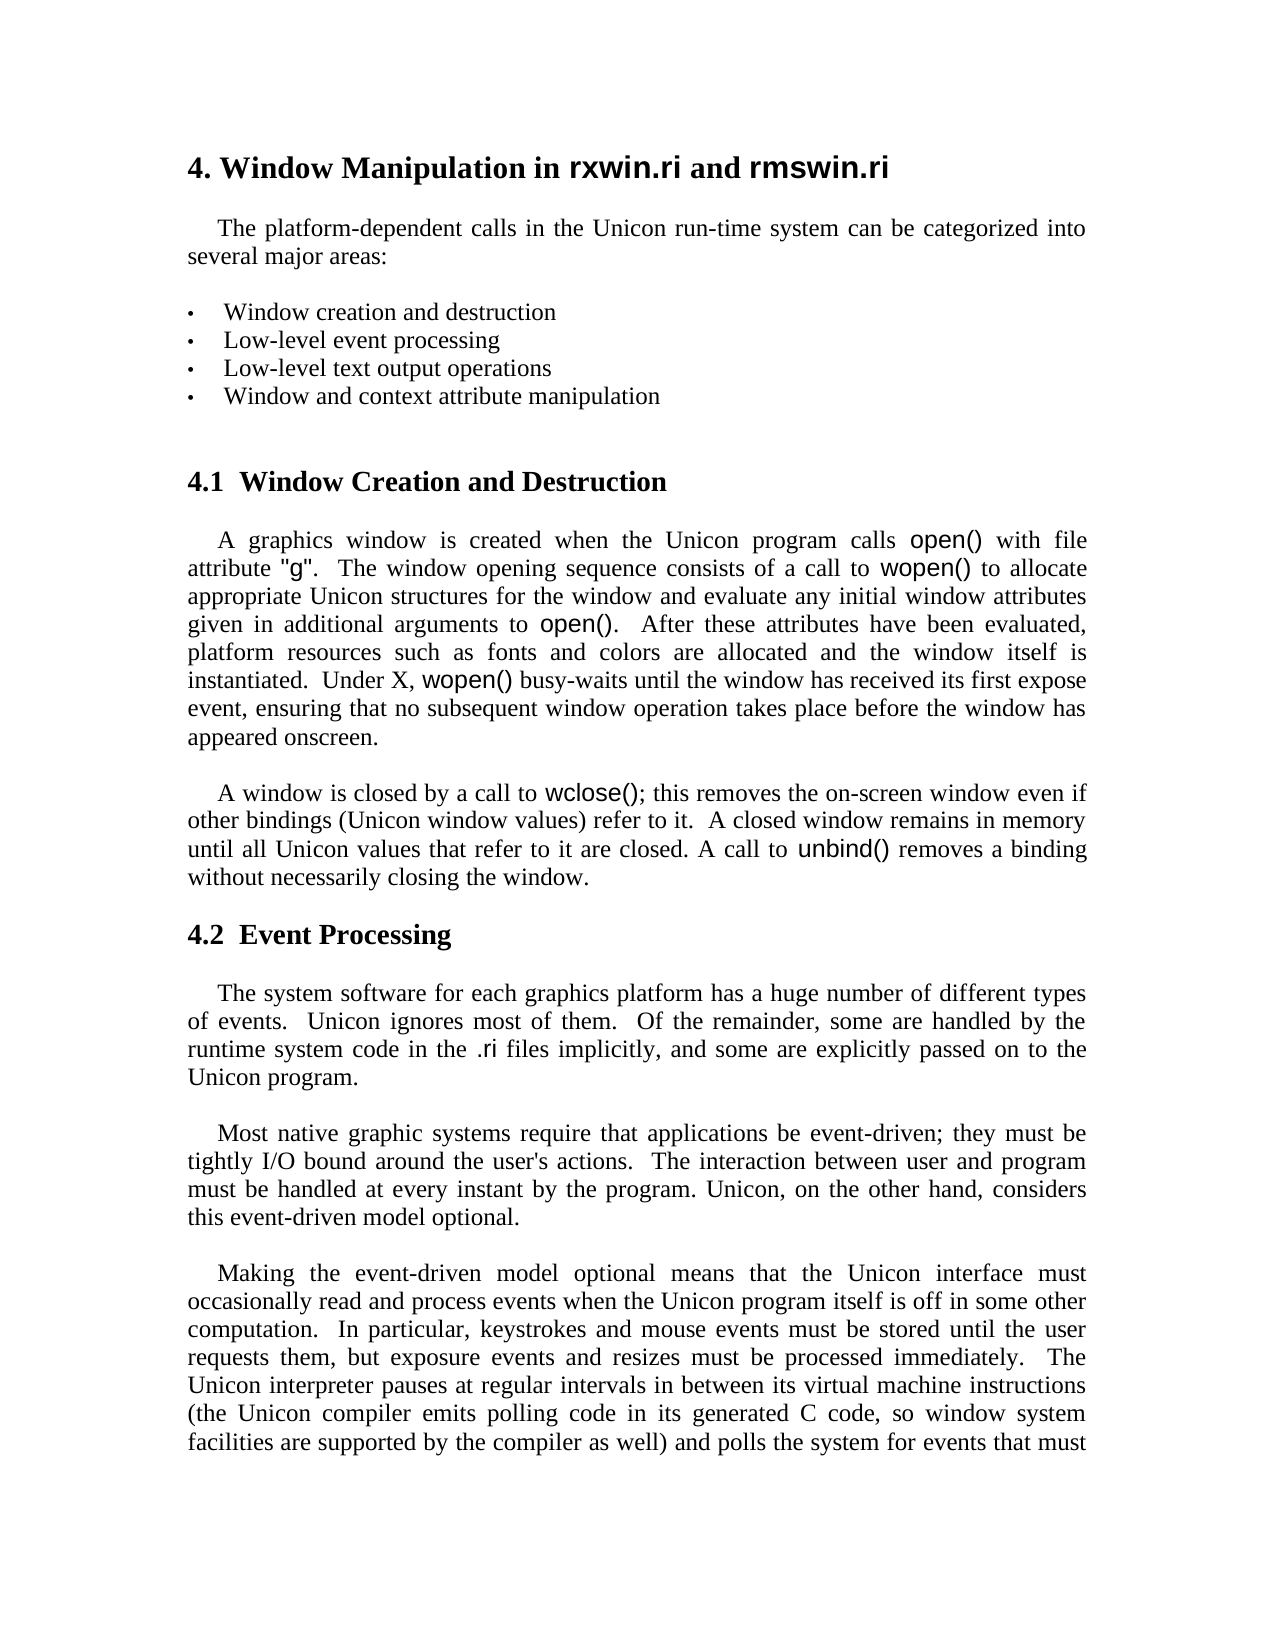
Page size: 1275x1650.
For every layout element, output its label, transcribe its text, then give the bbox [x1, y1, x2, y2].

text Making the event-driven model optional means that the Unicon interface must occasionally read and process events when the Unicon program itself is off in some other computation. In particular, keystrokes and mouse events must be stored until the user requests them, but exposure events and resizes must be processed immediately. The Unicon interpreter pauses at regular intervals in between its virtual machine instructions (the Unicon compiler emits polling code in its generated C code, so window system facilities are supported by the compiler as well) and polls the system for events that must [187, 1259, 1087, 1455]
subtitle 4. Window Manipulation in rxwin.ri and rmswin.ri [187, 150, 1087, 186]
subtitle 4.1 Window Creation and Destruction [187, 466, 1087, 498]
list Window creation and destruction [187, 298, 1087, 326]
text The platform-dependent calls in the Unicon run-time system can be categorized into several major areas: [187, 213, 1087, 269]
list Low-level text output operations [187, 354, 1087, 382]
text A window is closed by a call to wclose(); this removes the on-screen window even if other bindings (Unicon window values) refer to it. A closed window remains in memory until all Unicon values that refer to it are closed. A call to unbind() removes a binding without necessarily closing the window. [187, 778, 1087, 891]
text 4.2 Event Processing [187, 918, 1087, 951]
text Most native graphic systems require that applications be event-driven; they must be tightly I/O bound around the user's actions. The interaction between user and program must be handled at every instant by the program. Unicon, on the other hand, considers this event-driven model optional. [187, 1119, 1087, 1231]
text A graphics window is created when the Unicon program calls open() with file attribute "g". The window opening sequence consists of a call to wopen() to allocate appropriate Unicon structures for the window and evaluate any initial window attributes given in additional arguments to open(). After these attributes have been evaluated, platform resources such as fonts and colors are allocated and the window itself is instantiated. Under X, wopen() busy-waits until the window has received its first expose event, ensuring that no subsequent window operation takes place before the window has appeared onscreen. [187, 526, 1087, 750]
text The system software for each graphics platform has a huge number of different types of events. Unicon ignores most of them. Of the remainder, some are handled by the runtime system code in the .ri files implicitly, and some are explicitly passed on to the Unicon program. [187, 979, 1087, 1091]
list Low-level event processing [187, 326, 1087, 354]
list Window and context attribute manipulation [187, 382, 1087, 410]
